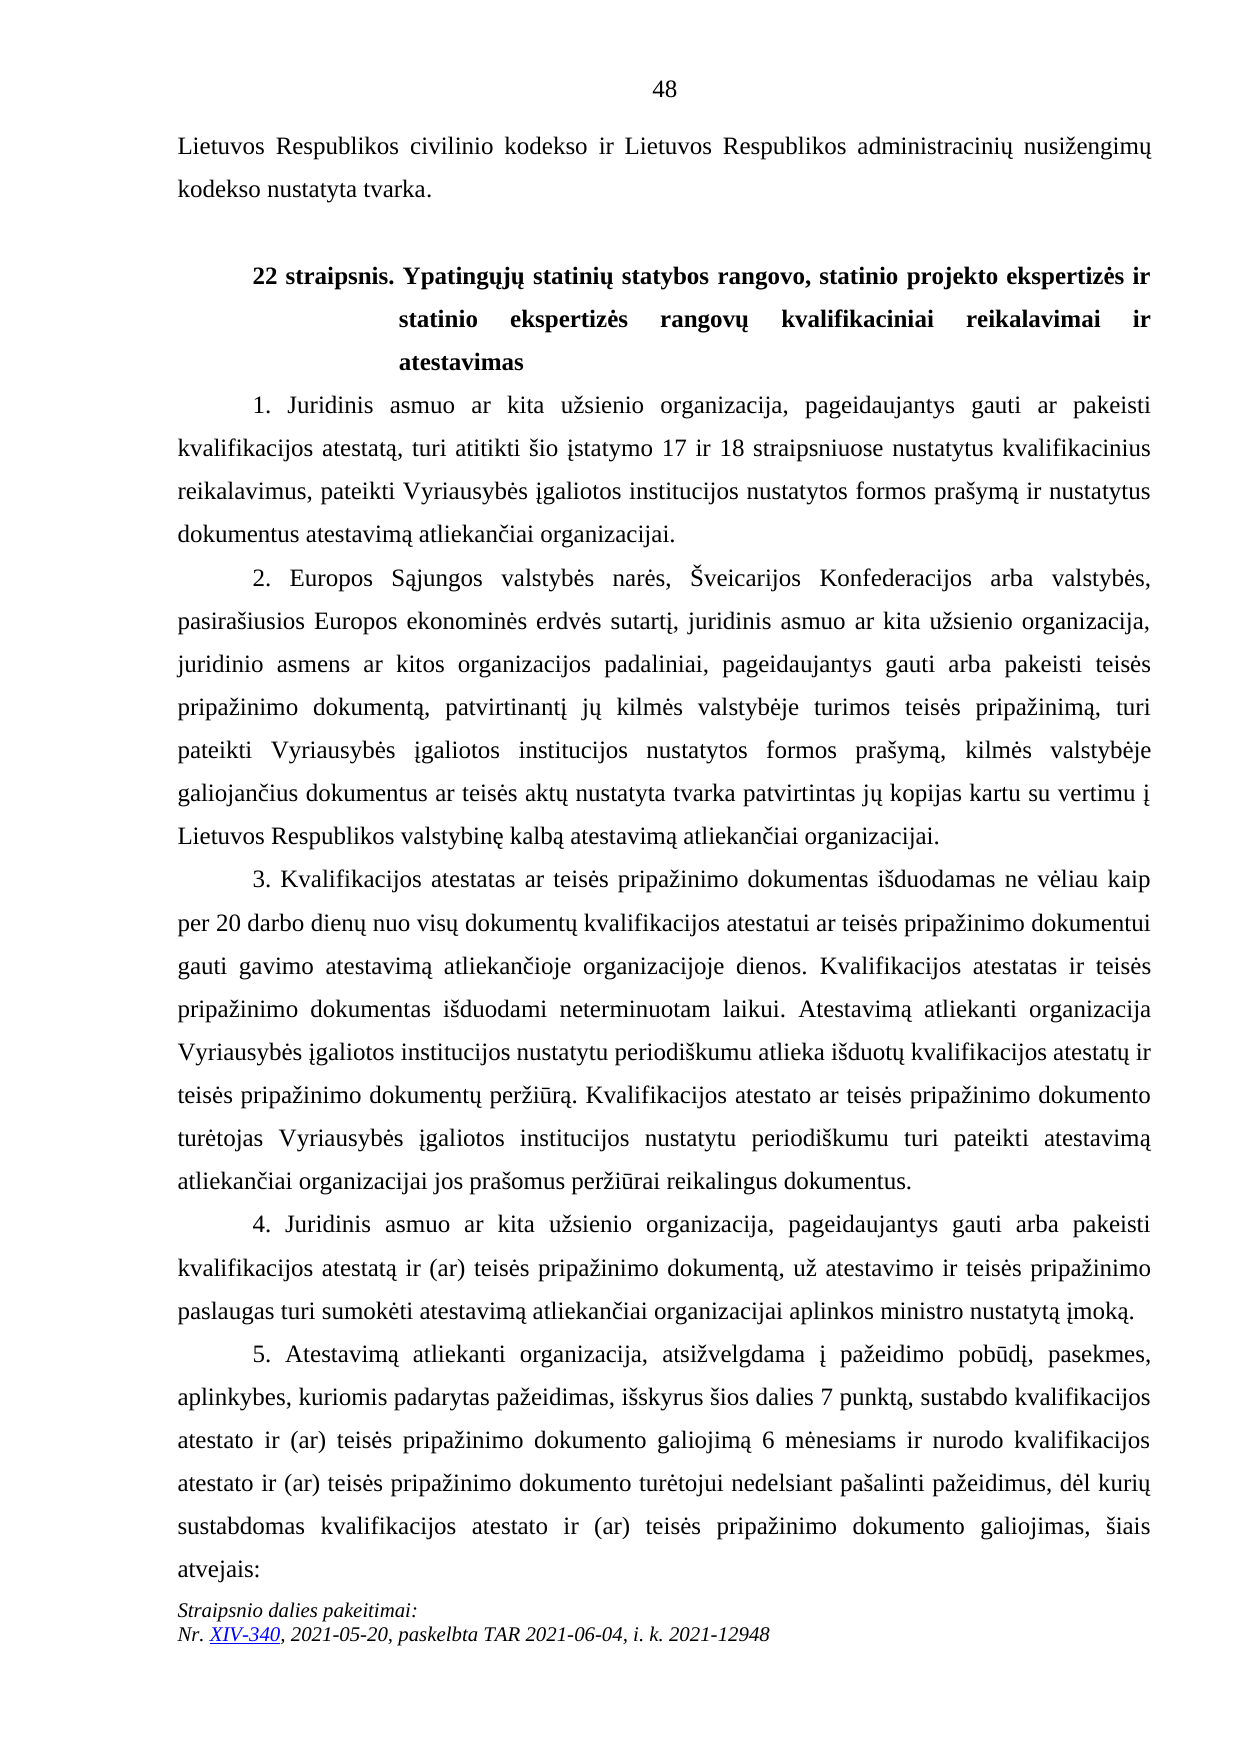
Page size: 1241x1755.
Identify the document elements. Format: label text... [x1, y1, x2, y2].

text 4. Juridinis asmuo ar kita užsienio organizacija, pageidaujantys gauti arba pakeisti kvalifikacijos atestatą ir (ar) teisės pripažinimo dokumentą, už atestavimo ir teisės pripažinimo paslaugas turi sumokėti atestavimą atliekančiai organizacijai aplinkos ministro nustatytą įmoką. [177, 1209, 1152, 1324]
text 5. Atestavimą atliekanti organizacija, atsižvelgdama į pažeidimo pobūdį, pasekmes, aplinkybes, kuriomis padarytas pažeidimas, išskyrus šios dalies 7 punktą, sustabdo kvalifikacijos atestato ir (ar) teisės pripažinimo dokumento galiojimą 6 mėnesiams ir nurodo kvalifikacijos atestato ir (ar) teisės pripažinimo dokumento turėtojui nedelsiant pašalinti pažeidimus, dėl kurių sustabdomas kvalifikacijos atestato ir (ar) teisės pripažinimo dokumento galiojimas, šiais atvejais: [177, 1339, 1152, 1583]
text 3. Kvalifikacijos atestatas ar teisės pripažinimo dokumentas išduodamas ne vėliau kaip per 20 darbo dienų nuo visų dokumentų kvalifikacijos atestatui ar teisės pripažinimo dokumentui gauti gavimo atestavimą atliekančioje organizacijoje dienos. Kvalifikacijos atestatas ir teisės pripažinimo dokumentas išduodami neterminuotam laikui. Atestavimą atliekanti organizacija Vyriausybės įgaliotos institucijos nustatytu periodiškumu atlieka išduotų kvalifikacijos atestatų ir teisės pripažinimo dokumentų peržiūrą. Kvalifikacijos atestato ar teisės pripažinimo dokumento turėtojas Vyriausybės įgaliotos institucijos nustatytu periodiškumu turi pateikti atestavimą atliekančiai organizacijai jos prašomus peržiūrai reikalingus dokumentus. [177, 864, 1152, 1195]
text Nr. XIV-340, 2021-05-20, paskelbta TAR 2021-06-04, i. k. 2021-12948 [177, 1622, 1152, 1646]
text Lietuvos Respublikos civilinio kodekso ir Lietuvos Respublikos administracinių nusižengimų kodekso nustatyta tvarka. [177, 131, 1152, 203]
text 22 straipsnis. Ypatingųjų statinių statybos rangovo, statinio projekto ekspertizės ir statinio ekspertizės rangovų kvalifikaciniai reikalavimai ir atestavimas [252, 261, 1152, 376]
text 1. Juridinis asmuo ar kita užsienio organizacija, pageidaujantys gauti ar pakeisti kvalifikacijos atestatą, turi atitikti šio įstatymo 17 ir 18 straipsniuose nustatytus kvalifikacinius reikalavimus, pateikti Vyriausybės įgaliotos institucijos nustatytos formos prašymą ir nustatytus dokumentus atestavimą atliekančiai organizacijai. [177, 390, 1152, 548]
text Straipsnio dalies pakeitimai: [177, 1598, 1152, 1622]
text 2. Europos Sąjungos valstybės narės, Šveicarijos Konfederacijos arba valstybės, pasirašiusios Europos ekonominės erdvės sutartį, juridinis asmuo ar kita užsienio organizacija, juridinio asmens ar kitos organizacijos padaliniai, pageidaujantys gauti arba pakeisti teisės pripažinimo dokumentą, patvirtinantį jų kilmės valstybėje turimos teisės pripažinimą, turi pateikti Vyriausybės įgaliotos institucijos nustatytos formos prašymą, kilmės valstybėje galiojančius dokumentus ar teisės aktų nustatyta tvarka patvirtintas jų kopijas kartu su vertimu į Lietuvos Respublikos valstybinę kalbą atestavimą atliekančiai organizacijai. [177, 563, 1152, 850]
